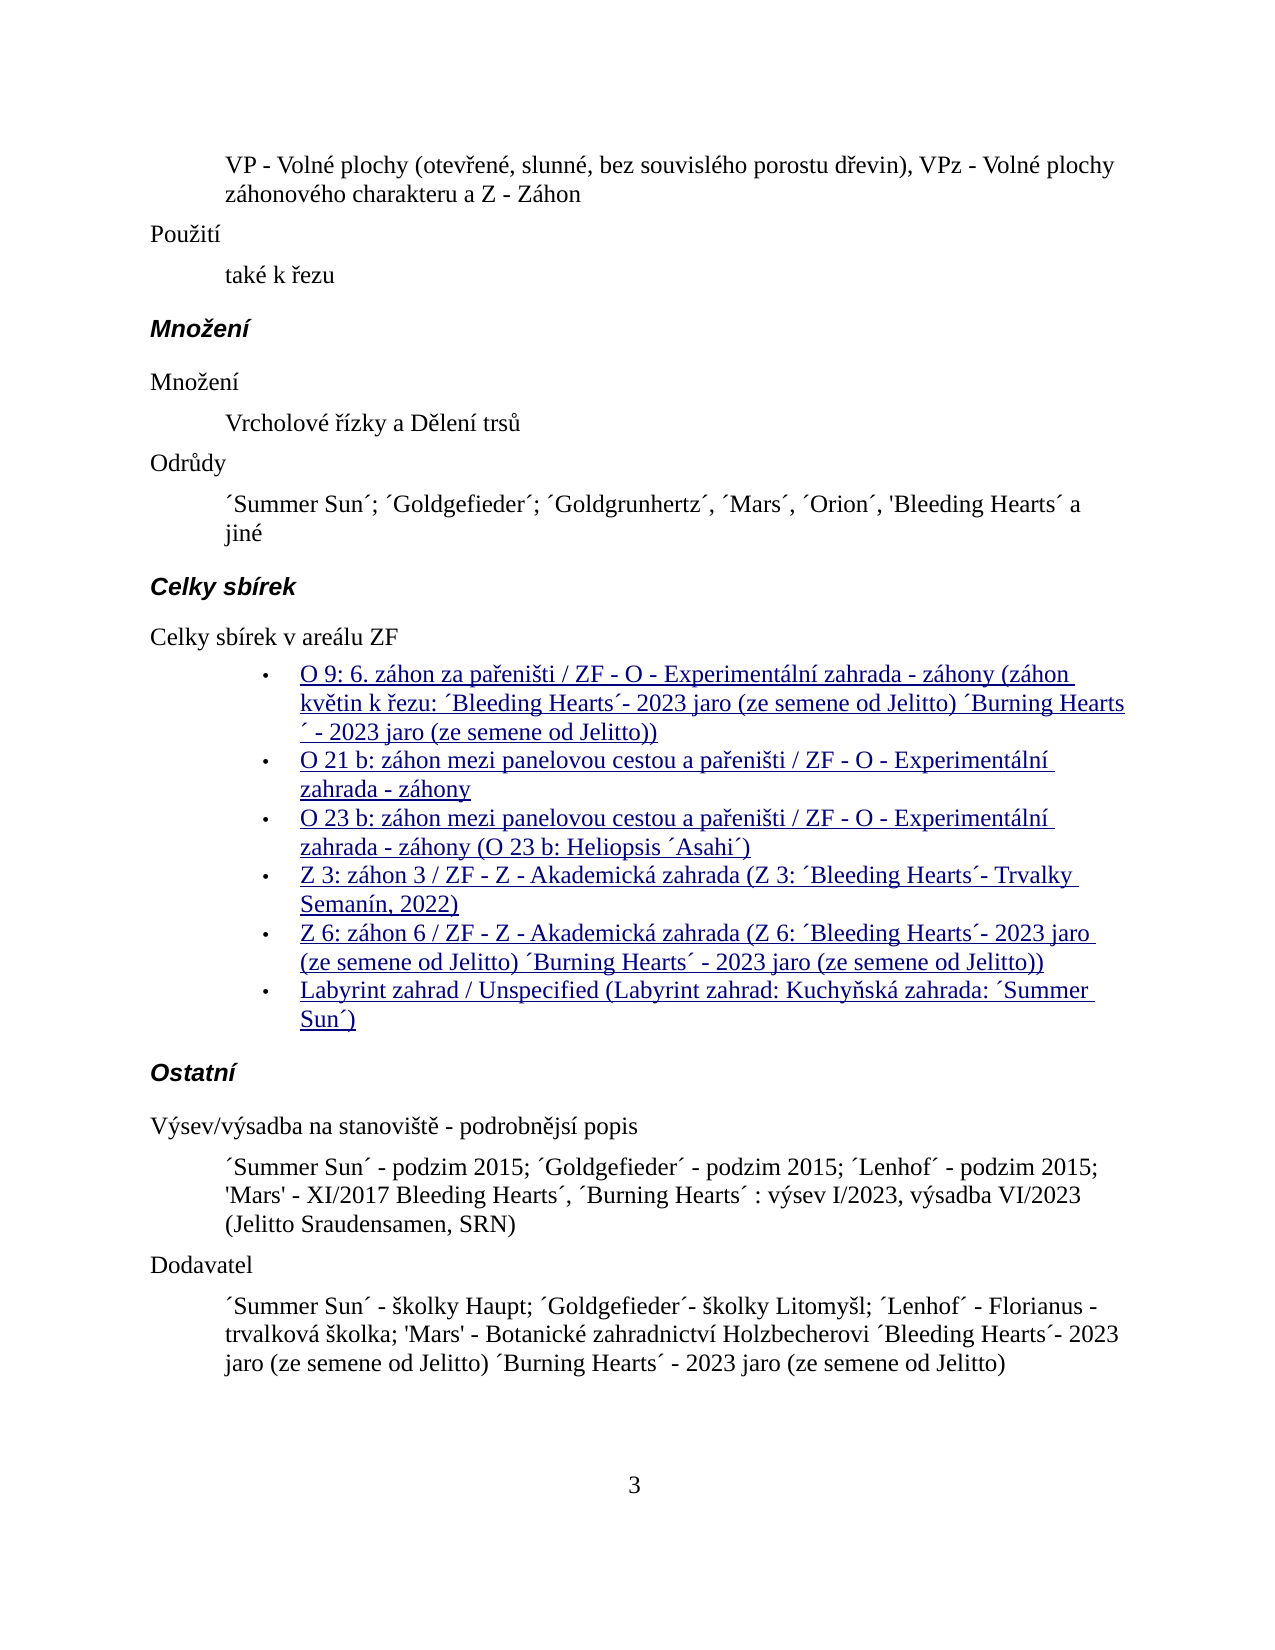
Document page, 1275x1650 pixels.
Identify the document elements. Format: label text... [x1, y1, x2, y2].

list O 23 b: záhon mezi panelovou cestou a pařeništi / ZF - O - Experimentální zahrada - záhony (O 23 b: Heliopsis ´Asahi´) [262, 803, 1125, 861]
text Dodavatel [150, 1250, 1125, 1279]
text ´Summer Sun´ - školky Haupt; ´Goldgefieder´- školky Litomyšl; ´Lenhof´ - Florianus - trvalková školka; 'Mars' - Botanické zahradnictví Holzbecherovi ´Bleeding Hearts´- 2023 jaro (ze semene od Jelitto) ´Burning Hearts´ - 2023 jaro (ze semene od Jelitto) [225, 1291, 1125, 1377]
text ´Summer Sun´ - podzim 2015; ´Goldgefieder´ - podzim 2015; ´Lenhof´ - podzim 2015; 'Mars' - XI/2017 Bleeding Hearts´, ´Burning Hearts´ : výsev I/2023, výsadba VI/2023 (Jelitto Sraudensamen, SRN) [225, 1152, 1125, 1238]
list O 9: 6. záhon za pařeništi / ZF - O - Experimentální zahrada - záhony (záhon květin k řezu: ´Bleeding Hearts´- 2023 jaro (ze semene od Jelitto) ´Burning Hearts´ - 2023 jaro (ze semene od Jelitto)) [262, 659, 1125, 746]
text Odrůdy [150, 448, 1125, 477]
text Použití [150, 219, 1125, 248]
text Množení [150, 367, 1125, 396]
text Výsev/výsadba na stanoviště - podrobnějsí popis [150, 1111, 1125, 1140]
subtitle Ostatní [150, 1058, 1125, 1087]
text ´Summer Sun´; ´Goldgefieder´; ´Goldgrunhertz´, ´Mars´, ´Orion´, 'Bleeding Hearts´ a jiné [225, 489, 1125, 547]
list Z 3: záhon 3 / ZF - Z - Akademická zahrada (Z 3: ´Bleeding Hearts´- Trvalky Semanín, 2022) [262, 861, 1125, 918]
subtitle Množení [150, 314, 1125, 342]
subtitle Celky sbírek [150, 572, 1125, 600]
text také k řezu [225, 260, 1125, 289]
list O 21 b: záhon mezi panelovou cestou a pařeništi / ZF - O - Experimentální zahrada - záhony [262, 746, 1125, 803]
list Labyrint zahrad / Unspecified (Labyrint zahrad: Kuchyňská zahrada: ´Summer Sun´) [262, 976, 1125, 1033]
list Z 6: záhon 6 / ZF - Z - Akademická zahrada (Z 6: ´Bleeding Hearts´- 2023 jaro (ze semene od Jelitto) ´Burning Hearts´ - 2023 jaro (ze semene od Jelitto)) [262, 918, 1125, 976]
text VP - Volné plochy (otevřené, slunné, bez souvislého porostu dřevin), VPz - Volné plochy záhonového charakteru a Z - Záhon [225, 150, 1125, 207]
text Vrcholové řízky a Dělení trsů [225, 408, 1125, 436]
text Celky sbírek v areálu ZF [150, 622, 1125, 650]
